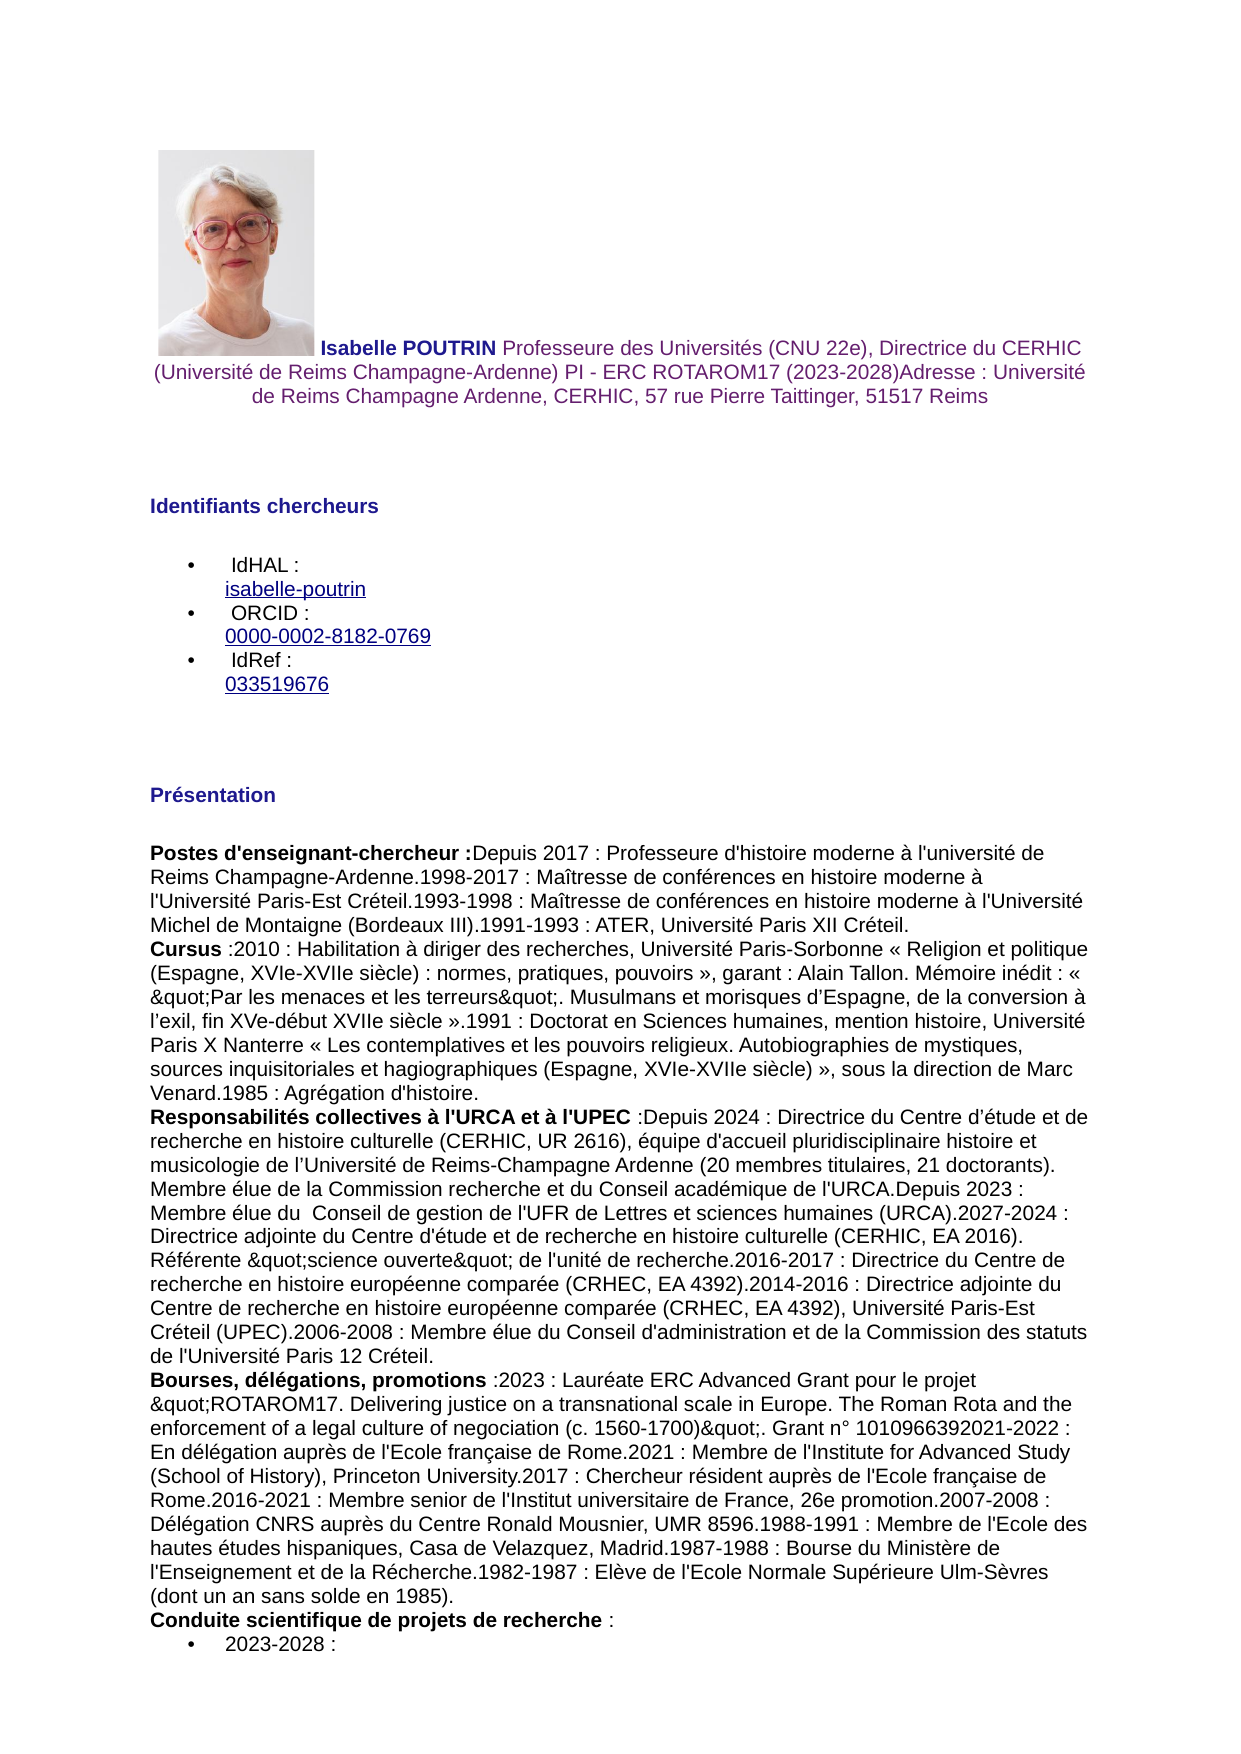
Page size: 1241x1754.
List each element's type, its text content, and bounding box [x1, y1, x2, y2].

text Conduite scientifique de projets de recherche : [150, 1608, 1090, 1632]
list 0000-0002-8182-0769 [187, 624, 1090, 648]
list ORCID : [187, 600, 1090, 624]
subtitle Identifiants chercheurs [150, 494, 1090, 518]
text Cursus :2010 : Habilitation à diriger des recherches, Université Paris-Sorbonne « Religion et politique (Espagne, XVIe-XVIIe siècle) : normes, pratiques, pouvoirs », garant : Alain Tallon. Mémoire inédit : « &quot;Par les menaces et les terreurs&quot;. Musulmans et morisques d’Espagne, de la conversion à l’exil, fin XVe-début XVIIe siècle ».1991 : Doctorat en Sciences humaines, mention histoire, Université Paris X Nanterre « Les contemplatives et les pouvoirs religieux. Autobiographies de mystiques, sources inquisitoriales et hagiographiques (Espagne, XVIe-XVIIe siècle) », sous la direction de Marc Venard.1985 : Agrégation d'histoire. [150, 937, 1090, 1104]
text Postes d'enseignant-chercheur :Depuis 2017 : Professeure d'histoire moderne à l'université de Reims Champagne-Ardenne.1998-2017 : Maîtresse de conférences en histoire moderne à l'Université Paris-Est Créteil.1993-1998 : Maîtresse de conférences en histoire moderne à l'Université Michel de Montaigne (Bordeaux III).1991-1993 : ATER, Université Paris XII Créteil. [150, 841, 1090, 937]
list 2023-2028 : [187, 1632, 1090, 1656]
subtitle Isabelle POUTRIN Professeure des Universités (CNU 22e), Directrice du CERHIC (Université de Reims Champagne-Ardenne) PI - ERC ROTAROM17 (2023-2028)Adresse : Université de Reims Champagne Ardenne, CERHIC, 57 rue Pierre Taittinger, 51517 Reims [150, 150, 1090, 408]
subtitle Présentation [150, 783, 1090, 807]
list isabelle-poutrin [187, 576, 1090, 600]
picture [158, 150, 315, 356]
text Responsabilités collectives à l'URCA et à l'UPEC :Depuis 2024 : Directrice du Centre d’étude et de recherche en histoire culturelle (CERHIC, UR 2616), équipe d'accueil pluridisciplinaire histoire et musicologie de l’Université de Reims-Champagne Ardenne (20 membres titulaires, 21 doctorants). Membre élue de la Commission recherche et du Conseil académique de l'URCA.Depuis 2023 : Membre élue du Conseil de gestion de l'UFR de Lettres et sciences humaines (URCA).2027-2024 : Directrice adjointe du Centre d'étude et de recherche en histoire culturelle (CERHIC, EA 2016). Référente &quot;science ouverte&quot; de l'unité de recherche.2016-2017 : Directrice du Centre de recherche en histoire européenne comparée (CRHEC, EA 4392).2014-2016 : Directrice adjointe du Centre de recherche en histoire européenne comparée (CRHEC, EA 4392), Université Paris-Est Créteil (UPEC).2006-2008 : Membre élue du Conseil d'administration et de la Commission des statuts de l'Université Paris 12 Créteil. [150, 1104, 1090, 1368]
list IdHAL : [187, 552, 1090, 576]
list IdRef : [187, 648, 1090, 672]
text Bourses, délégations, promotions :2023 : Lauréate ERC Advanced Grant pour le projet &quot;ROTAROM17. Delivering justice on a transnational scale in Europe. The Roman Rota and the enforcement of a legal culture of negociation (c. 1560-1700)&quot;. Grant n° 1010966392021-2022 : En délégation auprès de l'Ecole française de Rome.2021 : Membre de l'Institute for Advanced Study (School of History), Princeton University.2017 : Chercheur résident auprès de l'Ecole française de Rome.2016-2021 : Membre senior de l'Institut universitaire de France, 26e promotion.2007-2008 : Délégation CNRS auprès du Centre Ronald Mousnier, UMR 8596.1988-1991 : Membre de l'Ecole des hautes études hispaniques, Casa de Velazquez, Madrid.1987-1988 : Bourse du Ministère de l'Enseignement et de la Récherche.1982-1987 : Elève de l'Ecole Normale Supérieure Ulm-Sèvres (dont un an sans solde en 1985). [150, 1368, 1090, 1608]
list 033519676 [187, 672, 1090, 696]
